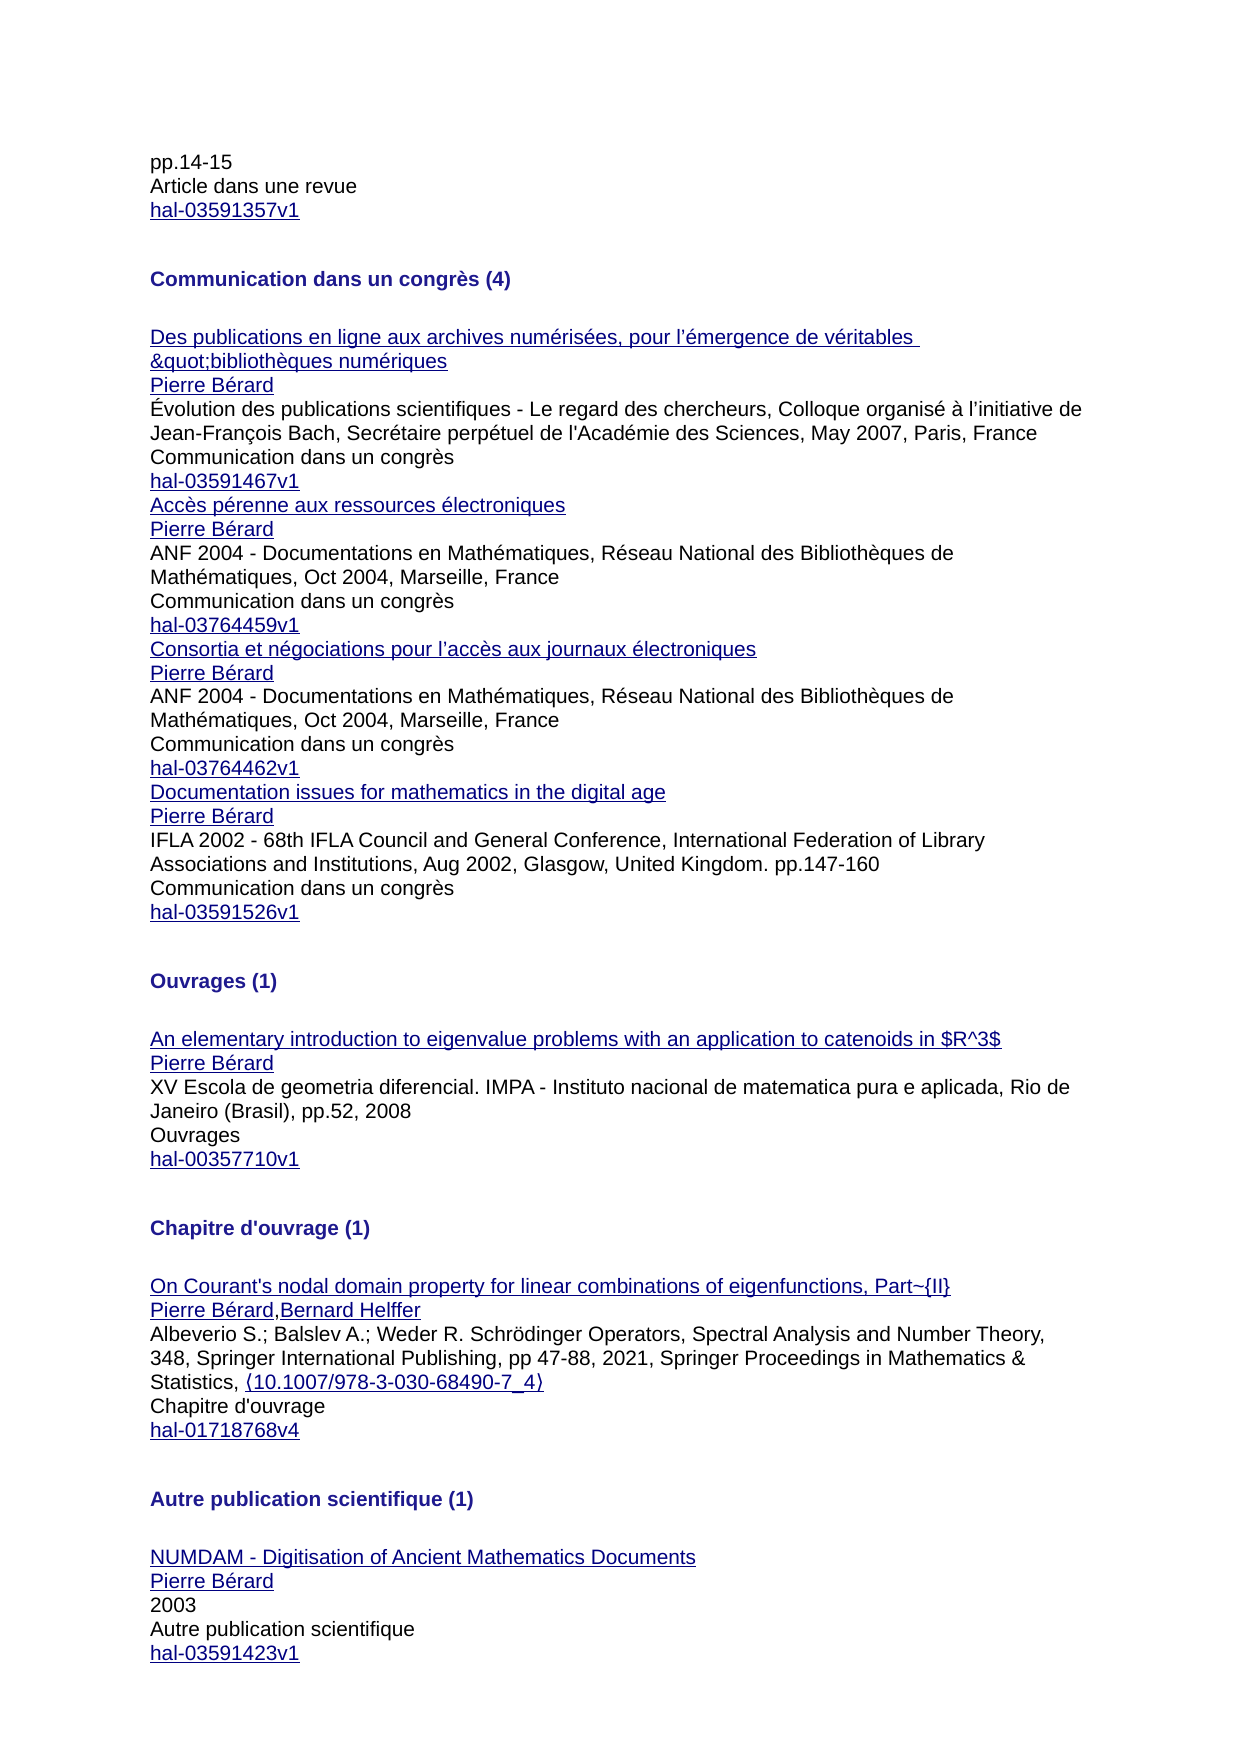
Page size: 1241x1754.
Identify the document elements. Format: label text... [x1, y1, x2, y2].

table_cell Consortia et négociations pour l’accès aux journaux électroniques Pierre Bérard ANF 2004 - Documentations en Mathématiques, Réseau National des Bibliothèques de Mathématiques, Oct 2004, Marseille, France Communication dans un congrès hal-03764462v1 [150, 636, 1090, 780]
table_header Des publications en ligne aux archives numérisées, pour l’émergence de véritables &quot;bibliothèques numériques Pierre Bérard Évolution des publications scientifiques - Le regard des chercheurs, Colloque organisé à l’initiative de Jean-François Bach, Secrétaire perpétuel de l'Académie des Sciences, May 2007, Paris, France Communication dans un congrès hal-03591467v1 [150, 325, 1090, 493]
table_cell Documentation issues for mathematics in the digital age Pierre Bérard IFLA 2002 - 68th IFLA Council and General Conference, International Federation of Library Associations and Institutions, Aug 2002, Glasgow, United Kingdom. pp.147-160 Communication dans un congrès hal-03591526v1 [150, 780, 1090, 924]
subtitle Ouvrages (1) [150, 969, 1090, 993]
subtitle Autre publication scientifique (1) [150, 1486, 1090, 1510]
table_header On Courant's nodal domain property for linear combinations of eigenfunctions, Part~{II} Pierre Bérard,Bernard Helffer Albeverio S.; Balslev A.; Weder R. Schrödinger Operators, Spectral Analysis and Number Theory, 348, Springer International Publishing, pp 47-88, 2021, Springer Proceedings in Mathematics & Statistics, ⟨10.1007/978-3-030-68490-7_4⟩ Chapitre d'ouvrage hal-01718768v4 [150, 1274, 1090, 1442]
subtitle Communication dans un congrès (4) [150, 267, 1090, 291]
table_header NUMDAM - Digitisation of Ancient Mathematics Documents Pierre Bérard 2003 Autre publication scientifique hal-03591423v1 [150, 1545, 1090, 1664]
subtitle Chapitre d'ouvrage (1) [150, 1216, 1090, 1239]
table_header An elementary introduction to eigenvalue problems with an application to catenoids in $R^3$ Pierre Bérard XV Escola de geometria diferencial. IMPA - Instituto nacional de matematica pura e aplicada, Rio de Janeiro (Brasil), pp.52, 2008 Ouvrages hal-00357710v1 [150, 1027, 1090, 1171]
table_cell Accès pérenne aux ressources électroniques Pierre Bérard ANF 2004 - Documentations en Mathématiques, Réseau National des Bibliothèques de Mathématiques, Oct 2004, Marseille, France Communication dans un congrès hal-03764459v1 [150, 493, 1090, 636]
table_cell pp.14-15 Article dans une revue hal-03591357v1 [150, 150, 1090, 222]
